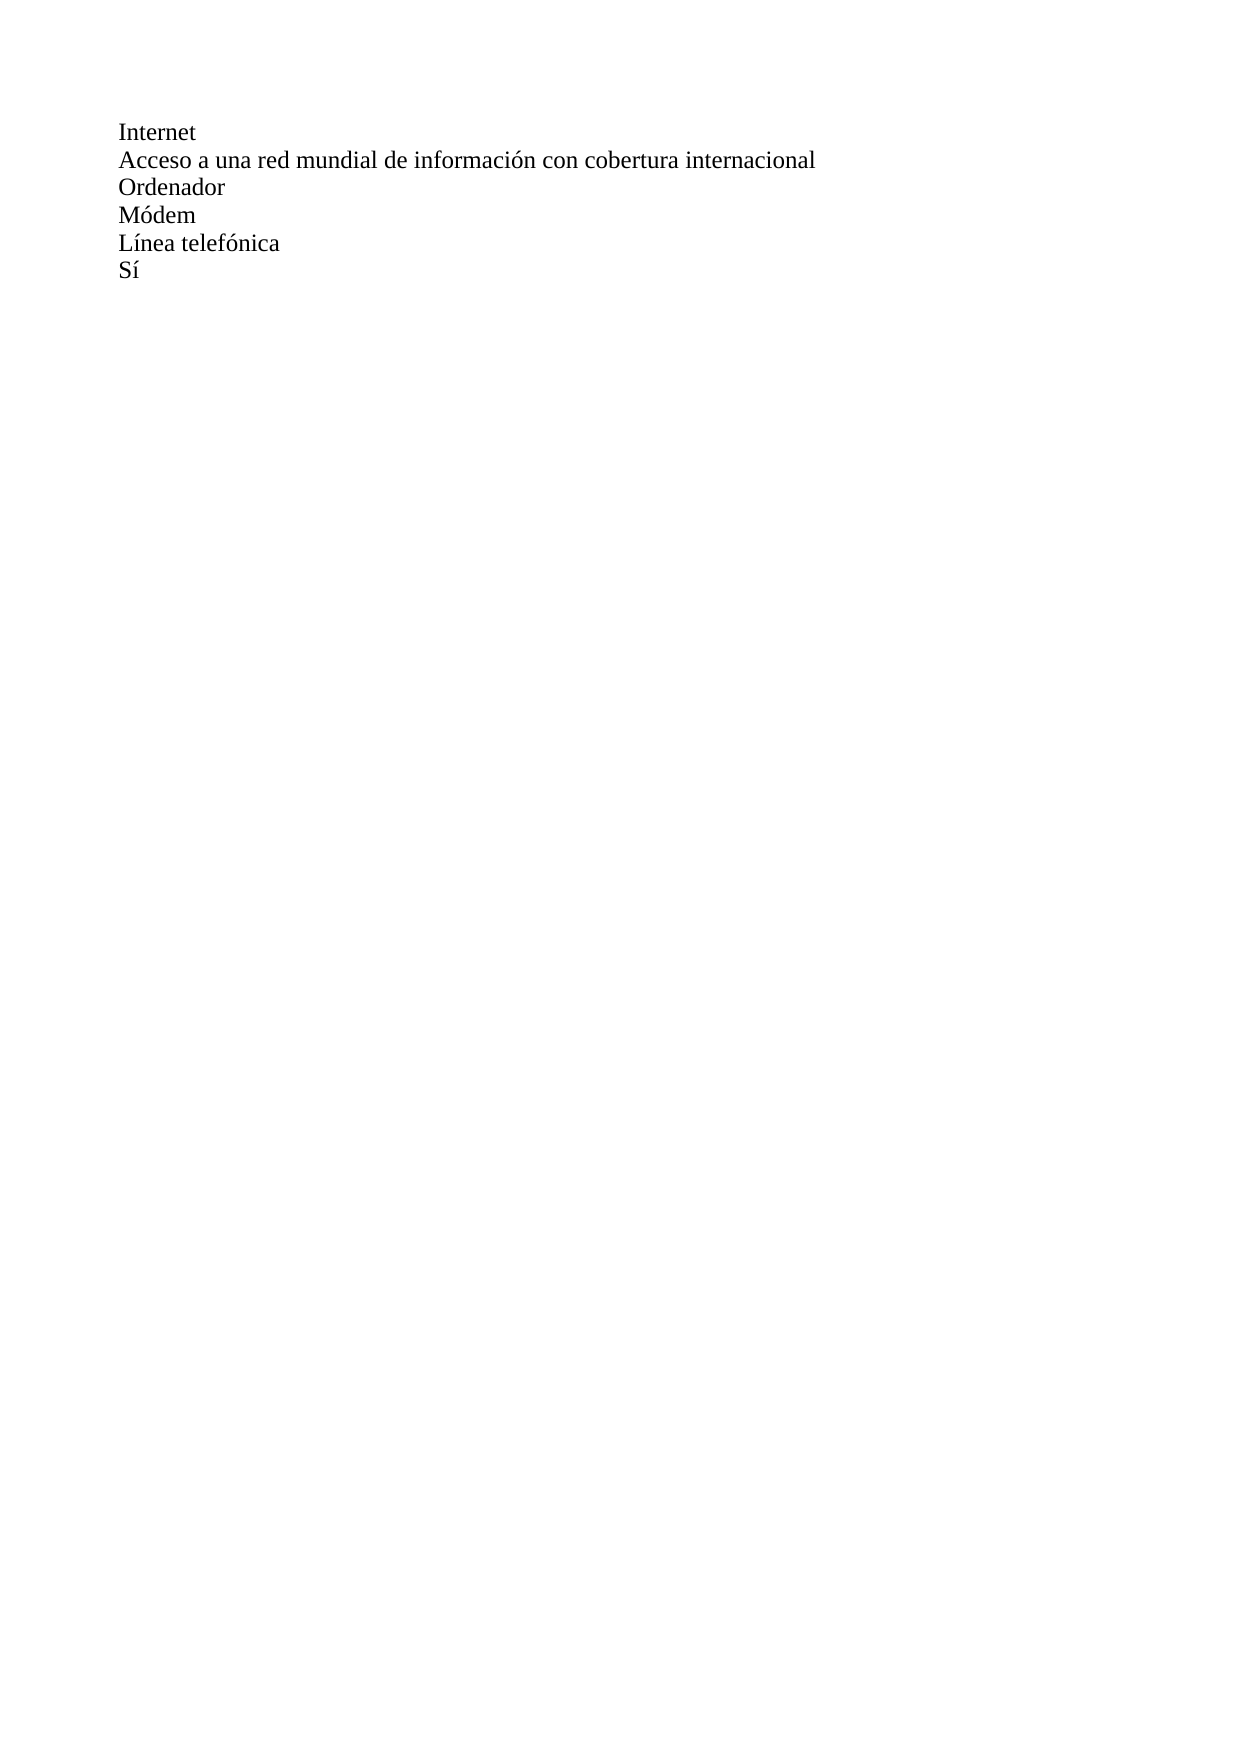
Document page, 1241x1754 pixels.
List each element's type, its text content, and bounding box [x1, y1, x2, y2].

text Sí [118, 257, 1122, 284]
text Ordenador [118, 173, 1122, 201]
text Módem [118, 201, 1122, 229]
text Línea telefónica [118, 229, 1122, 257]
text Internet [118, 118, 1122, 146]
text Acceso a una red mundial de información con cobertura internacional [118, 146, 1122, 173]
